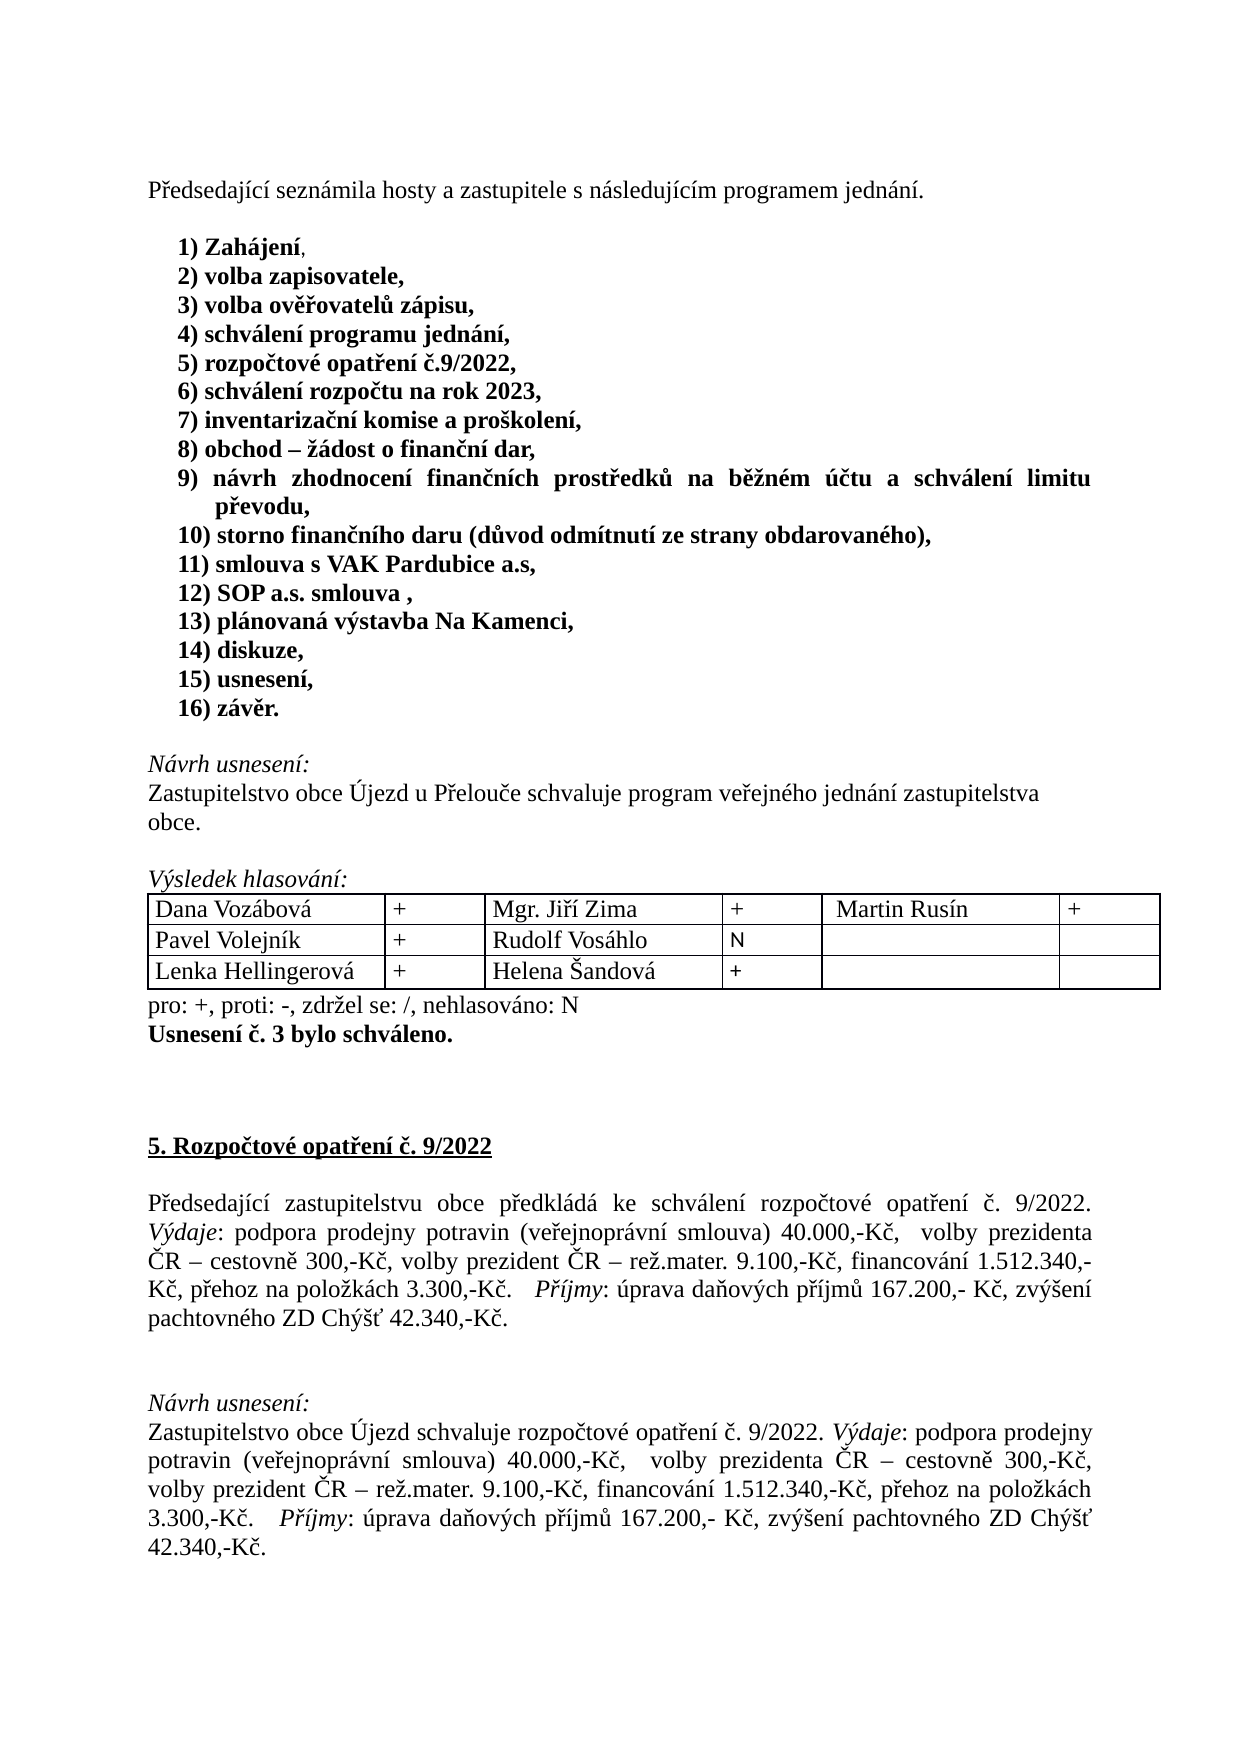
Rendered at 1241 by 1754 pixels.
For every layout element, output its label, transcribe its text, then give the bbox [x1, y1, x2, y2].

text Zastupitelstvo obce Újezd u Přelouče schvaluje program veřejného jednání zastupitelstva obce. [148, 778, 1093, 836]
text 1) Zahájení, [177, 232, 1093, 261]
table_header + [723, 895, 821, 924]
table_cell [823, 925, 1059, 955]
text 10) storno finančního daru (důvod odmítnutí ze strany obdarovaného), [177, 520, 1093, 549]
text 4) schválení programu jednání, [177, 319, 1093, 348]
table_cell Pavel Volejník [149, 925, 384, 955]
text 2) volba zapisovatele, [177, 261, 1093, 290]
table_cell Helena Šandová [486, 956, 722, 988]
text 7) inventarizační komise a proškolení, [177, 405, 1093, 434]
text 8) obchod – žádost o finanční dar, [177, 434, 1093, 463]
table_header + [386, 895, 484, 924]
text Výsledek hlasování: [148, 864, 1093, 892]
text pro: +, proti: -, zdržel se: /, nehlasováno: N [148, 990, 1093, 1019]
text 11) smlouva s VAK Pardubice a.s, [177, 549, 1093, 578]
text 5) rozpočtové opatření č.9/2022, [177, 348, 1093, 376]
table_header Martin Rusín [823, 895, 1059, 924]
table_cell [823, 956, 1059, 988]
text Návrh usnesení: [148, 1388, 1093, 1417]
text 16) závěr. [177, 693, 1093, 721]
table_cell [1060, 925, 1159, 955]
text Zastupitelstvo obce Újezd schvaluje rozpočtové opatření č. 9/2022. Výdaje: podpora prodejny potravin (veřejnoprávní smlouva) 40.000,-Kč, volby prezidenta ČR – cestovně 300,-Kč, volby prezident ČR – rež.mater. 9.100,-Kč, financování 1.512.340,-Kč, přehoz na položkách 3.300,-Kč. Příjmy: úprava daňových příjmů 167.200,- Kč, zvýšení pachtovného ZD Chýšť 42.340,-Kč. [148, 1417, 1093, 1561]
text Předsedající seznámila hosty a zastupitele s následujícím programem jednání. [148, 176, 1093, 204]
table_cell + [386, 956, 484, 988]
table_cell [1060, 956, 1159, 988]
text Usnesení č. 3 bylo schváleno. [148, 1019, 1093, 1047]
text 5. Rozpočtové opatření č. 9/2022 [148, 1131, 1093, 1160]
text 15) usnesení, [177, 664, 1093, 693]
table_cell Rudolf Vosáhlo [486, 925, 722, 955]
table_cell + [386, 925, 484, 955]
table_cell Lenka Hellingerová [149, 956, 384, 988]
table_header Dana Vozábová [149, 895, 384, 924]
text 6) schválení rozpočtu na rok 2023, [177, 376, 1093, 405]
text 12) SOP a.s. smlouva , [177, 578, 1093, 606]
text 14) diskuze, [177, 635, 1093, 664]
table_header Mgr. Jiří Zima [486, 895, 722, 924]
table_cell N [723, 925, 821, 955]
text 3) volba ověřovatelů zápisu, [177, 290, 1093, 319]
text Návrh usnesení: [148, 749, 1093, 778]
text Předsedající zastupitelstvu obce předkládá ke schválení rozpočtové opatření č. 9/2022. Výdaje: podpora prodejny potravin (veřejnoprávní smlouva) 40.000,-Kč, volby prezidenta ČR – cestovně 300,-Kč, volby prezident ČR – rež.mater. 9.100,-Kč, financování 1.512.340,-Kč, přehoz na položkách 3.300,-Kč. Příjmy: úprava daňových příjmů 167.200,- Kč, zvýšení pachtovného ZD Chýšť 42.340,-Kč. [148, 1188, 1093, 1332]
table_cell + [723, 956, 821, 988]
table_header + [1060, 895, 1159, 924]
text 13) plánovaná výstavba Na Kamenci, [177, 606, 1093, 635]
text 9) návrh zhodnocení finančních prostředků na běžném účtu a schválení limitu převodu, [177, 463, 1093, 520]
